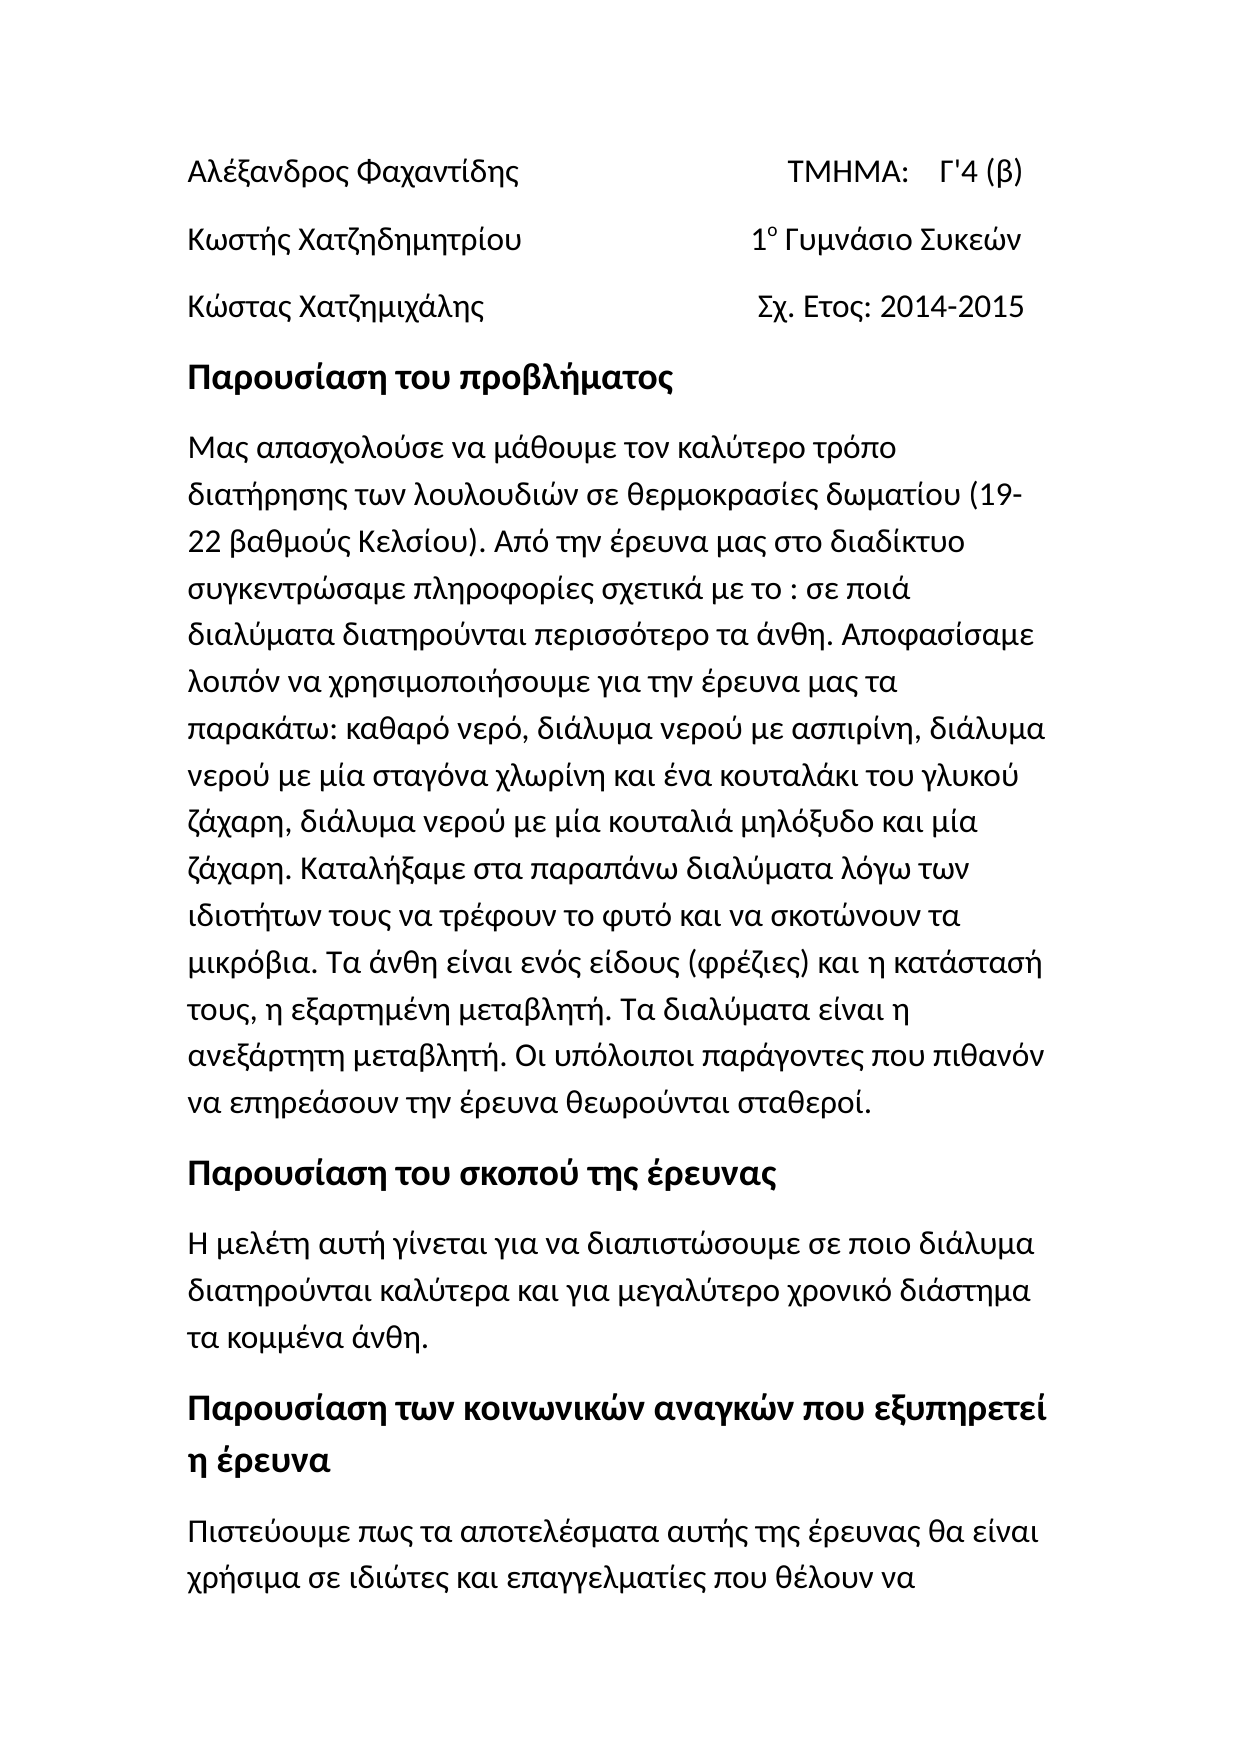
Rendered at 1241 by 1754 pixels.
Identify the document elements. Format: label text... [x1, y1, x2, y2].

text Πιστεύουμε πως τα αποτελέσματα αυτής της έρευνας θα είναι χρήσιμα σε ιδιώτες και επαγγελματίες που θέλουν να [187, 1510, 1053, 1597]
text Παρουσίαση των κοινωνικών αναγκών που εξυπηρετεί η έρευνα [187, 1383, 1053, 1482]
text Παρουσίαση του προβλήματος [187, 353, 1053, 399]
text Η μελέτη αυτή γίνεται για να διαπιστώσουμε σε ποιο διάλυμα διατηρούνται καλύτερα και για μεγαλύτερο χρονικό διάστημα τα κομμένα άνθη. [187, 1222, 1053, 1357]
text Κώστας Χατζημιχάλης Σχ. Ετος: 2014-2015 [187, 285, 1053, 326]
text Παρουσίαση του σκοπού της έρευνας [187, 1149, 1053, 1194]
text Κωστής Χατζηδημητρίου 1ο Γυμνάσιο Συκεών [187, 218, 1053, 258]
text Αλέξανδρος Φαχαντίδης ΤΜΗΜΑ: Γ'4 (β) [187, 150, 1053, 191]
text Μας απασχολούσε να μάθουμε τον καλύτερο τρόπο διατήρησης των λουλουδιών σε θερμοκρασίες δωματίου (19-22 βαθμούς Κελσίου). Από την έρευνα μας στο διαδίκτυο συγκεντρώσαμε πληροφορίες σχετικά με το : σε ποιά διαλύματα διατηρούνται περισσότερο τα άνθη. Αποφασίσαμε λοιπόν να χρησιμοποιήσουμε για την έρευνα μας τα παρακάτω: καθαρό νερό, διάλυμα νερού με ασπιρίνη, διάλυμα νερού με μία σταγόνα χλωρίνη και ένα κουταλάκι του γλυκού ζάχαρη, διάλυμα νερού με μία κουταλιά μηλόξυδο και μία ζάχαρη. Καταλήξαμε στα παραπάνω διαλύματα λόγω των ιδιοτήτων τους να τρέφουν το φυτό και να σκοτώνουν τα μικρόβια. Τα άνθη είναι ενός είδους (φρέζιες) και η κατάστασή τους, η εξαρτημένη μεταβλητή. Τα διαλύματα είναι η ανεξάρτητη μεταβλητή. Οι υπόλοιποι παράγοντες που πιθανόν να επηρεάσουν την έρευνα θεωρούνται σταθεροί. [187, 426, 1053, 1122]
